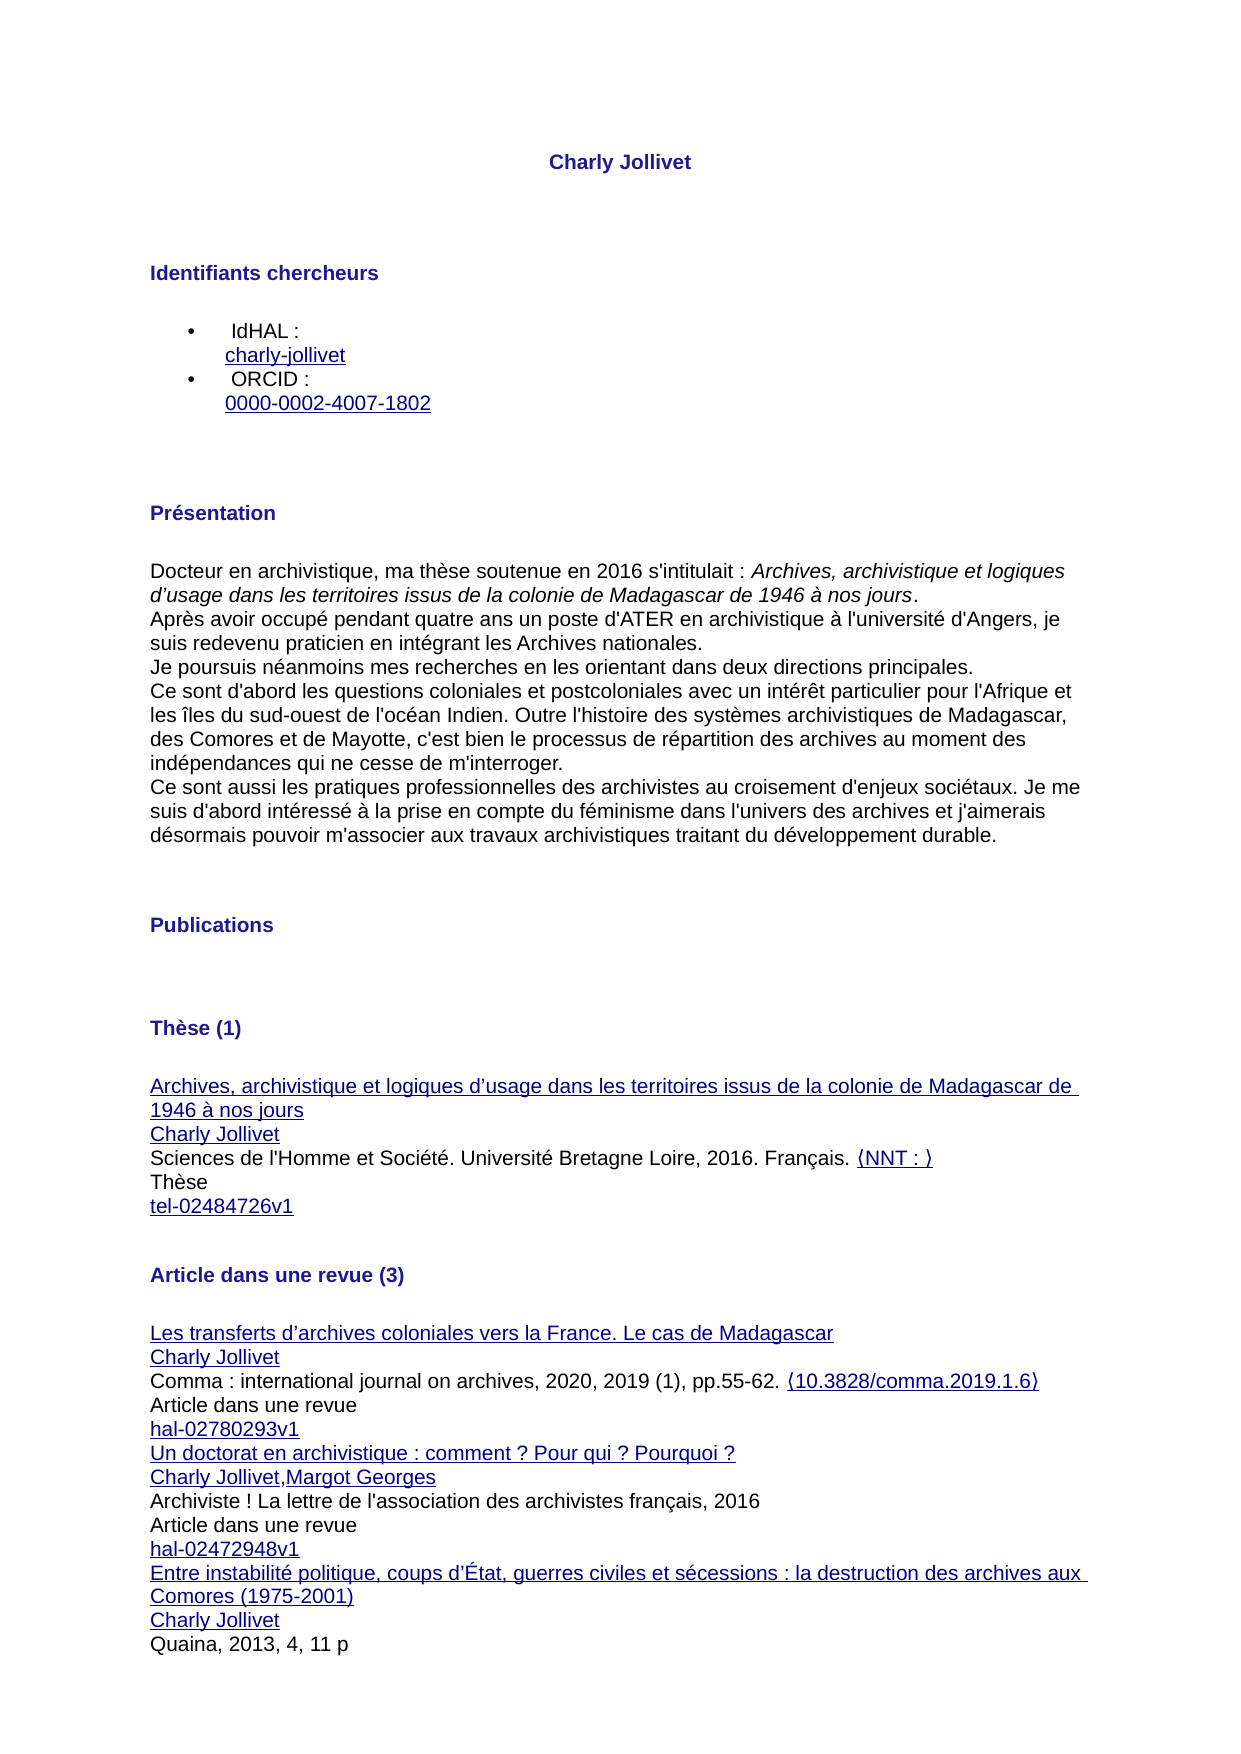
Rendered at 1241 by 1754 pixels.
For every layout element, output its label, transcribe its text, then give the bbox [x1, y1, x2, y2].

table_cell Entre instabilité politique, coups d’État, guerres civiles et sécessions : la destruction des archives aux Comores (1975-2001) Charly Jollivet Quaina, 2013, 4, 11 p [150, 1560, 1090, 1656]
text Docteur en archivistique, ma thèse soutenue en 2016 s'intitulait : Archives, archivistique et logiques d’usage dans les territoires issus de la colonie de Madagascar de 1946 à nos jours. [150, 559, 1090, 607]
text Ce sont d'abord les questions coloniales et postcoloniales avec un intérêt particulier pour l'Afrique et les îles du sud-ouest de l'océan Indien. Outre l'histoire des systèmes archivistiques de Madagascar, des Comores et de Mayotte, c'est bien le processus de répartition des archives au moment des indépendances qui ne cesse de m'interroger. [150, 679, 1090, 775]
table_header Archives, archivistique et logiques d’usage dans les territoires issus de la colonie de Madagascar de 1946 à nos jours Charly Jollivet Sciences de l'Homme et Société. Université Bretagne Loire, 2016. Français. ⟨NNT : ⟩ Thèse tel-02484726v1 [150, 1074, 1090, 1218]
text Ce sont aussi les pratiques professionnelles des archivistes au croisement d'enjeux sociétaux. Je me suis d'abord intéressé à la prise en compte du féminisme dans l'univers des archives et j'aimerais désormais pouvoir m'associer aux travaux archivistiques traitant du développement durable. [150, 775, 1090, 847]
subtitle Présentation [150, 501, 1090, 525]
subtitle Publications [150, 912, 1090, 936]
list IdHAL : [187, 319, 1090, 343]
subtitle Identifiants chercheurs [150, 260, 1090, 284]
list charly-jollivet [187, 343, 1090, 367]
subtitle Charly Jollivet [150, 150, 1090, 174]
table_header Les transferts d’archives coloniales vers la France. Le cas de Madagascar Charly Jollivet Comma : international journal on archives, 2020, 2019 (1), pp.55-62. ⟨10.3828/comma.2019.1.6⟩ Article dans une revue hal-02780293v1 [150, 1321, 1090, 1441]
text Après avoir occupé pendant quatre ans un poste d'ATER en archivistique à l'université d'Angers, je suis redevenu praticien en intégrant les Archives nationales. [150, 607, 1090, 655]
subtitle Article dans une revue (3) [150, 1262, 1090, 1286]
table_cell Un doctorat en archivistique : comment ? Pour qui ? Pourquoi ? Charly Jollivet,Margot Georges Archiviste ! La lettre de l'association des archivistes français, 2016 Article dans une revue hal-02472948v1 [150, 1441, 1090, 1560]
text Je poursuis néanmoins mes recherches en les orientant dans deux directions principales. [150, 655, 1090, 679]
list ORCID : [187, 367, 1090, 391]
list 0000-0002-4007-1802 [187, 391, 1090, 414]
subtitle Thèse (1) [150, 1016, 1090, 1039]
